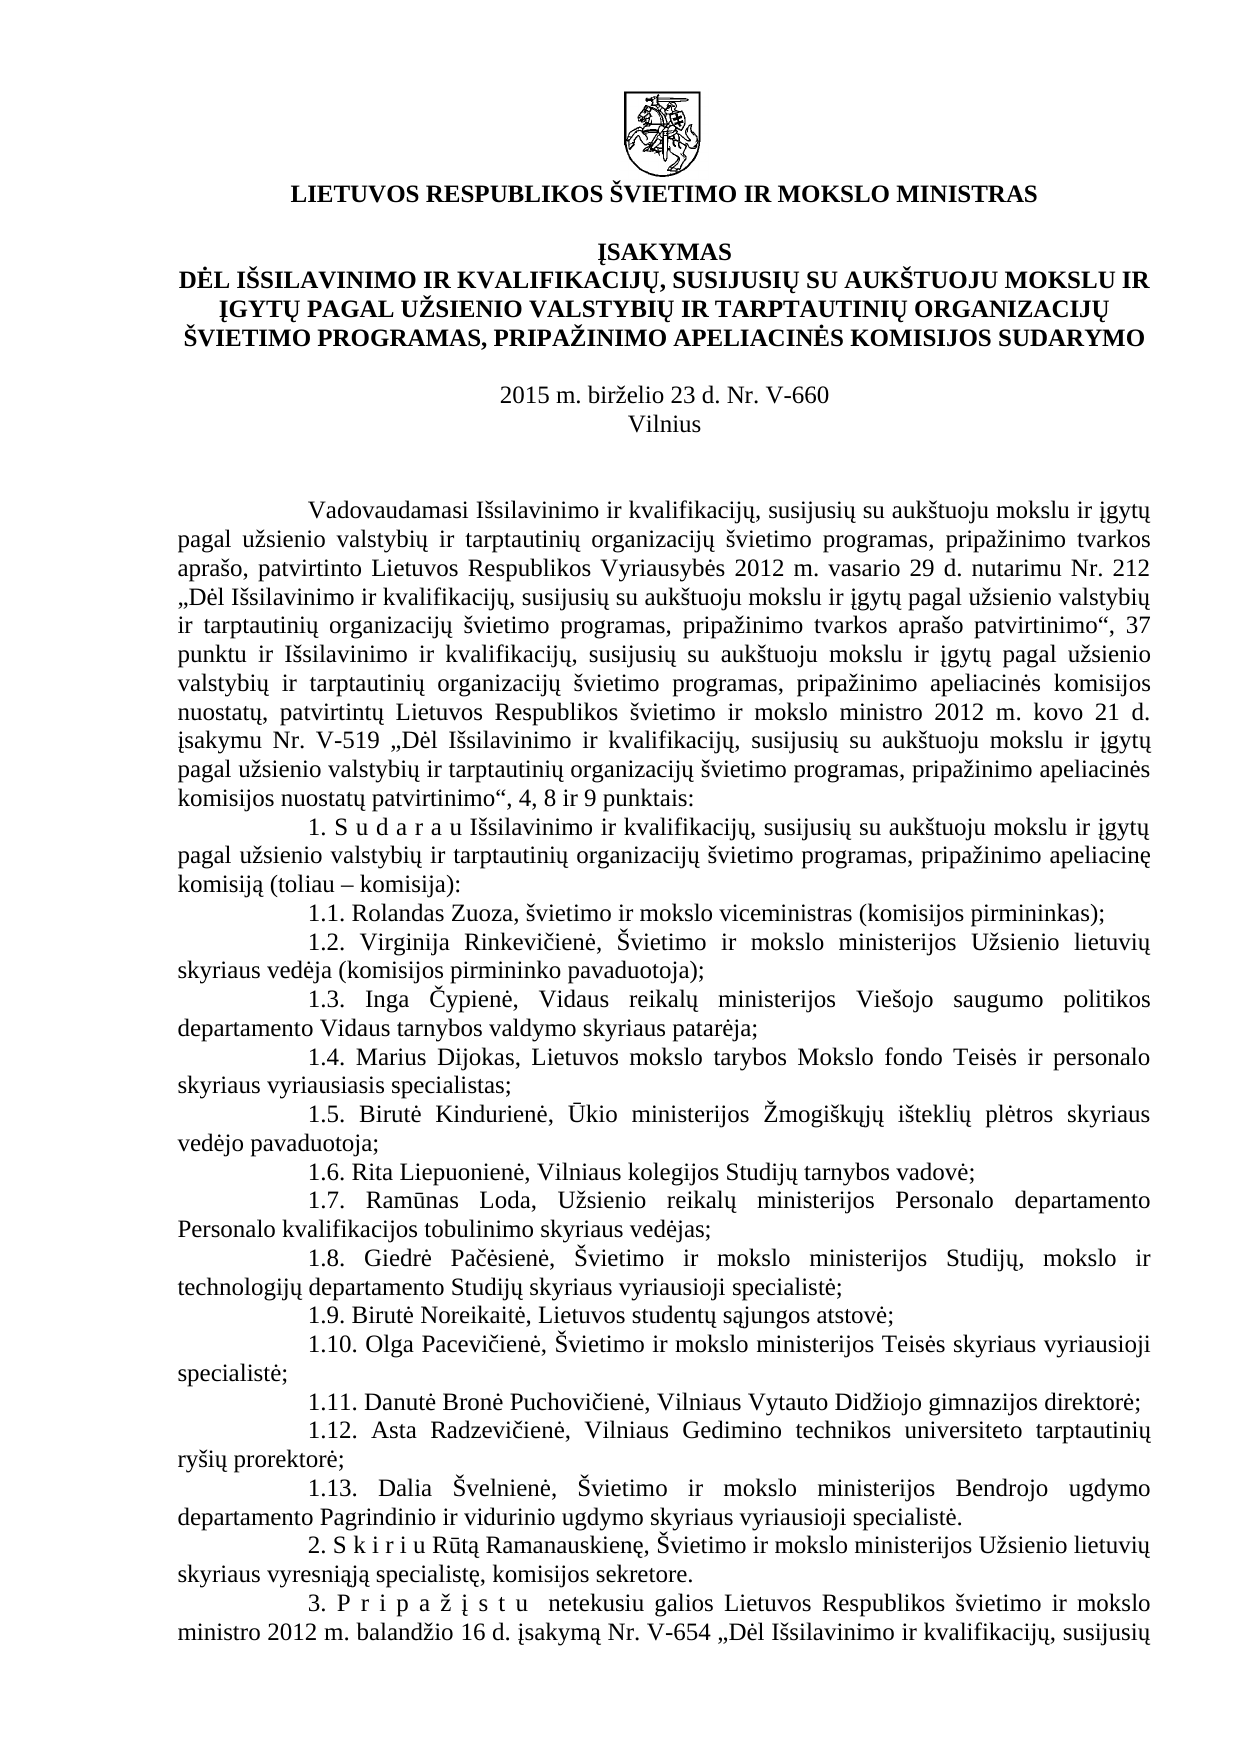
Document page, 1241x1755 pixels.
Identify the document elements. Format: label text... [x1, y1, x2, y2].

text 1.12. Asta Radzevičienė, Vilniaus Gedimino technikos universiteto tarptautinių ryšių prorektorė; [177, 1416, 1152, 1473]
text 1.7. Ramūnas Loda, Užsienio reikalų ministerijos Personalo departamento Personalo kvalifikacijos tobulinimo skyriaus vedėjas; [177, 1186, 1152, 1243]
text 1.5. Birutė Kindurienė, Ūkio ministerijos Žmogiškųjų išteklių plėtros skyriaus vedėjo pavaduotoja; [177, 1099, 1152, 1157]
text 3. P r i p a ž į s t u netekusiu galios Lietuvos Respublikos švietimo ir mokslo ministro 2012 m. balandžio 16 d. įsakymą Nr. V-654 „Dėl Išsilavinimo ir kvalifikacijų, susijusių [177, 1588, 1152, 1646]
text 2. S k i r i u Rūtą Ramanauskienę, Švietimo ir mokslo ministerijos Užsienio lietuvių skyriaus vyresniąją specialistę, komisijos sekretore. [177, 1531, 1152, 1588]
text 1.6. Rita Liepuonienė, Vilniaus kolegijos Studijų tarnybos vadovė; [177, 1157, 1152, 1186]
text 1.11. Danutė Bronė Puchovičienė, Vilniaus Vytauto Didžiojo gimnazijos direktorė; [177, 1387, 1152, 1416]
text LIETUVOS RESPUBLIKOS ŠVIETIMO IR MOKSLO MINISTRAS [177, 179, 1152, 208]
text Vilnius [177, 409, 1152, 438]
text 1.8. Giedrė Pačėsienė, Švietimo ir mokslo ministerijos Studijų, mokslo ir technologijų departamento Studijų skyriaus vyriausioji specialistė; [177, 1243, 1152, 1301]
text 1.2. Virginija Rinkevičienė, Švietimo ir mokslo ministerijos Užsienio lietuvių skyriaus vedėja (komisijos pirmininko pavaduotoja); [177, 927, 1152, 984]
text ĮSAKYMAS [177, 237, 1152, 266]
text 2015 m. birželio 23 d. Nr. V-660 [177, 381, 1152, 409]
text 1.3. Inga Čypienė, Vidaus reikalų ministerijos Viešojo saugumo politikos departamento Vidaus tarnybos valdymo skyriaus patarėja; [177, 984, 1152, 1042]
text 1.10. Olga Pacevičienė, Švietimo ir mokslo ministerijos Teisės skyriaus vyriausioji specialistė; [177, 1329, 1152, 1387]
text 1.13. Dalia Švelnienė, Švietimo ir mokslo ministerijos Bendrojo ugdymo departamento Pagrindinio ir vidurinio ugdymo skyriaus vyriausioji specialistė. [177, 1473, 1152, 1531]
text 1.4. Marius Dijokas, Lietuvos mokslo tarybos Mokslo fondo Teisės ir personalo skyriaus vyriausiasis specialistas; [177, 1042, 1152, 1099]
text Vadovaudamasi Išsilavinimo ir kvalifikacijų, susijusių su aukštuoju mokslu ir įgytų pagal užsienio valstybių ir tarptautinių organizacijų švietimo programas, pripažinimo tvarkos aprašo, patvirtinto Lietuvos Respublikos Vyriausybės 2012 m. vasario 29 d. nutarimu Nr. 212 „Dėl Išsilavinimo ir kvalifikacijų, susijusių su aukštuoju mokslu ir įgytų pagal užsienio valstybių ir tarptautinių organizacijų švietimo programas, pripažinimo tvarkos aprašo patvirtinimo“, 37 punktu ir Išsilavinimo ir kvalifikacijų, susijusių su aukštuoju mokslu ir įgytų pagal užsienio valstybių ir tarptautinių organizacijų švietimo programas, pripažinimo apeliacinės komisijos nuostatų, patvirtintų Lietuvos Respublikos švietimo ir mokslo ministro 2012 m. kovo 21 d. įsakymu Nr. V-519 „Dėl Išsilavinimo ir kvalifikacijų, susijusių su aukštuoju mokslu ir įgytų pagal užsienio valstybių ir tarptautinių organizacijų švietimo programas, pripažinimo apeliacinės komisijos nuostatų patvirtinimo“, 4, 8 ir 9 punktais: [177, 496, 1152, 812]
text 1.1. Rolandas Zuoza, švietimo ir mokslo viceministras (komisijos pirmininkas); [177, 898, 1152, 927]
text DĖL IŠSILAVINIMO IR KVALIFIKACIJŲ, SUSIJUSIŲ SU AUKŠTUOJU MOKSLU IR ĮGYTŲ PAGAL UŽSIENIO VALSTYBIŲ IR TARPTAUTINIŲ ORGANIZACIJŲ ŠVIETIMO PROGRAMAS, PRIPAŽINIMO APELIACINĖS KOMISIJOS SUDARYMO [177, 266, 1152, 352]
text 1. S u d a r a u Išsilavinimo ir kvalifikacijų, susijusių su aukštuoju mokslu ir įgytų pagal užsienio valstybių ir tarptautinių organizacijų švietimo programas, pripažinimo apeliacinę komisiją (toliau – komisija): [177, 812, 1152, 898]
text 1.9. Birutė Noreikaitė, Lietuvos studentų sąjungos atstovė; [177, 1301, 1152, 1329]
